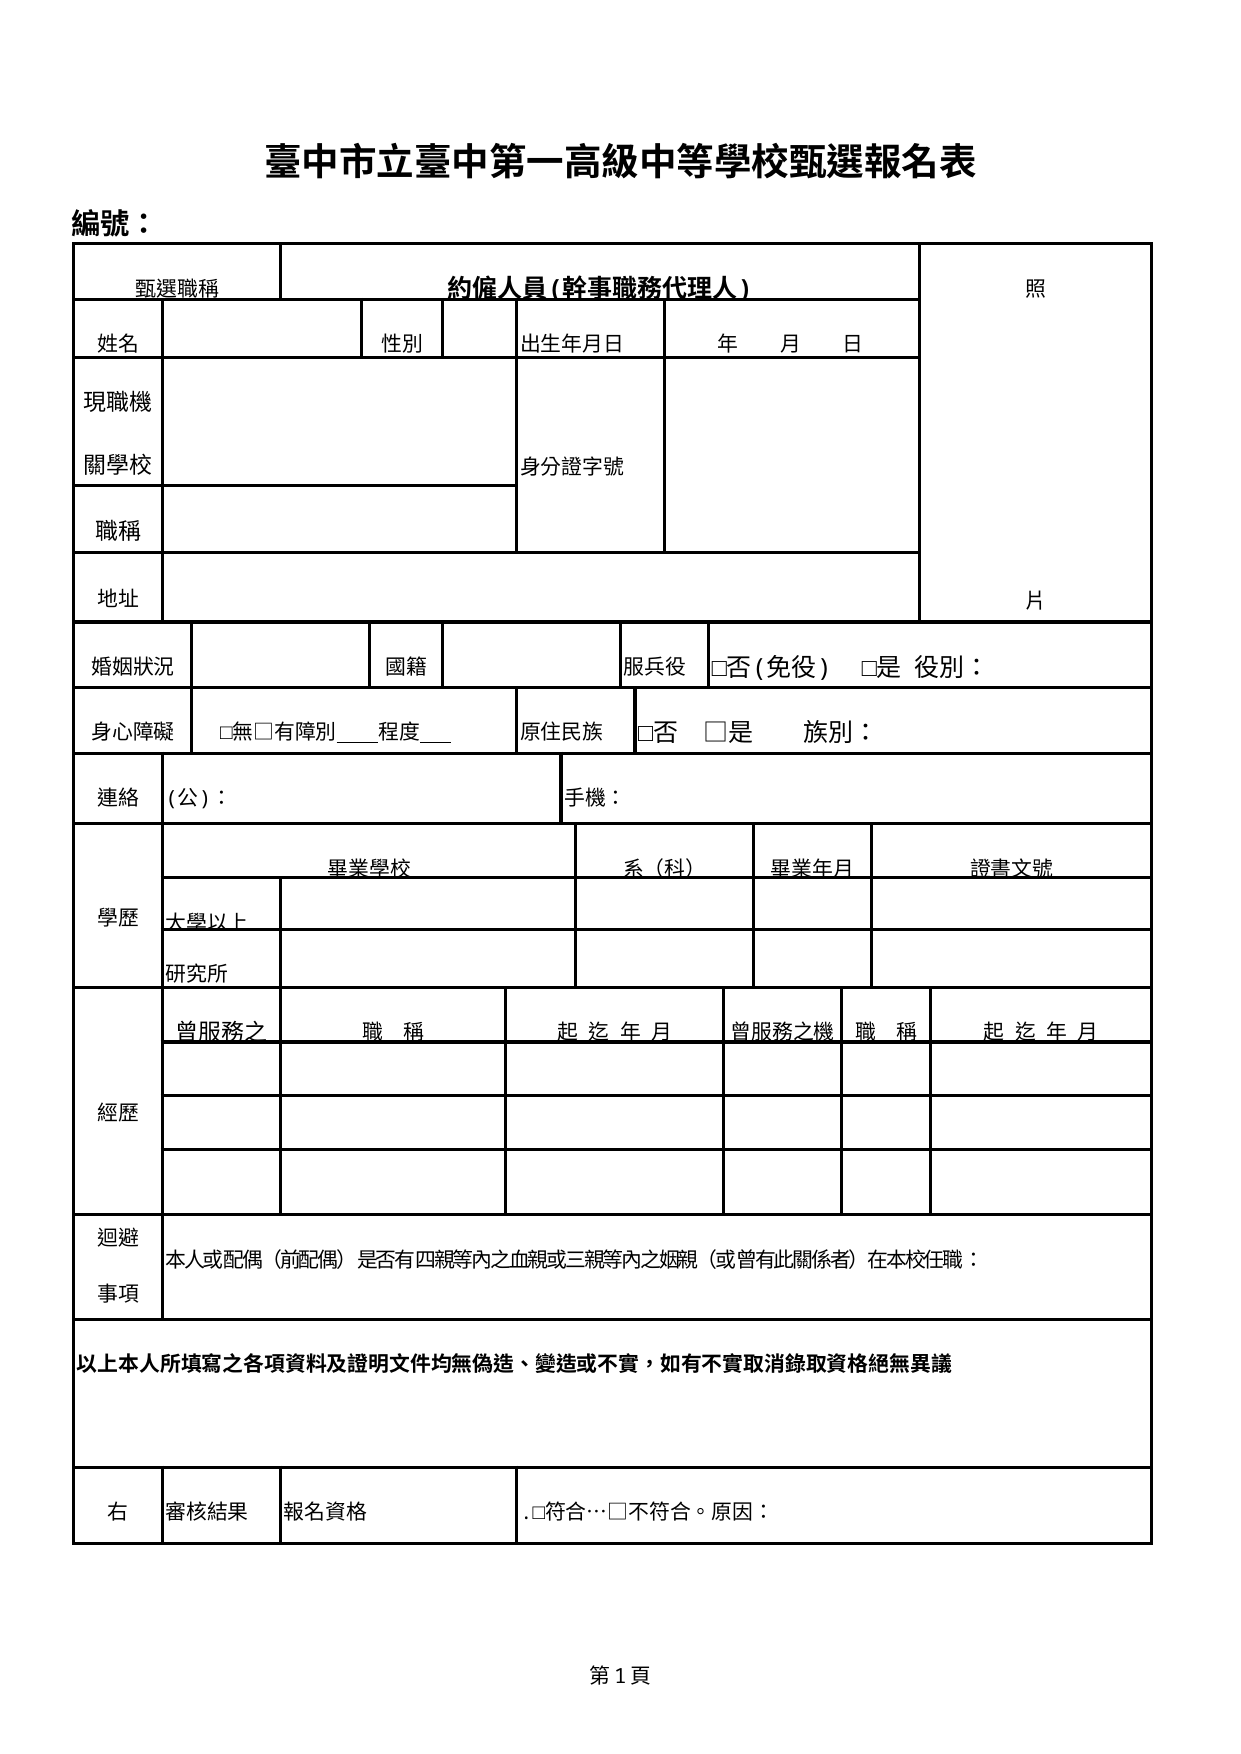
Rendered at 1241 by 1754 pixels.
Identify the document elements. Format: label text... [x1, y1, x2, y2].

table_cell [164, 359, 515, 484]
table_cell [164, 487, 515, 551]
table_cell [164, 1044, 279, 1094]
table_cell 身分證字號 [518, 359, 663, 551]
table_cell [444, 301, 515, 356]
table_cell 年 月 日 [666, 301, 918, 356]
table_cell [932, 1097, 1150, 1147]
table_cell 職 稱 [843, 989, 929, 1040]
table_cell □否(免役) □是 役別： [710, 624, 1150, 686]
table_cell [725, 1097, 840, 1147]
table_cell 曾服務之機關學校 [725, 989, 840, 1040]
table_header 約僱人員(幹事職務代理人) [282, 245, 918, 298]
table_cell [577, 931, 752, 986]
table_cell [164, 554, 918, 620]
table_cell [755, 879, 870, 928]
text 臺中市立臺中第一高級中等學校甄選報名表 [71, 117, 1169, 180]
table_cell [164, 301, 360, 356]
table_cell 職稱 [75, 487, 161, 551]
table_cell [725, 1151, 840, 1213]
table_cell [282, 931, 574, 986]
table_cell [444, 624, 619, 686]
table_cell [164, 1151, 279, 1213]
table_cell 出生年月日 [518, 301, 663, 356]
table_cell [932, 1044, 1150, 1094]
table_cell 學歷 [75, 825, 161, 986]
table_cell 研究所 [164, 931, 279, 986]
table_cell [282, 879, 574, 928]
table_cell 曾服務之機關學校 [164, 989, 279, 1040]
table_cell 身心障礙 [75, 689, 190, 752]
table_cell 畢業年月 [755, 825, 870, 876]
table_cell □無□有障別 程度 [193, 689, 515, 752]
table_cell □否 □是 族別： [637, 689, 1150, 752]
table_cell [164, 1097, 279, 1147]
table_cell 以上本人所填寫之各項資料及證明文件均無偽造、變造或不實，如有不實取消錄取資格絕無異議 報名人員切結簽章： 填表日期： 112 年 月 日 [75, 1321, 1150, 1466]
text 編號： [71, 180, 1169, 242]
table_cell 迴避 事項 [75, 1216, 161, 1318]
table_cell [843, 1044, 929, 1094]
table_cell [282, 1097, 504, 1147]
table_cell 起 迄 年 月 [932, 989, 1150, 1040]
table_cell (公)： (宅)： [164, 755, 559, 822]
table_cell 地址 [75, 554, 161, 620]
table_cell [193, 624, 368, 686]
table_cell 職 稱 [282, 989, 504, 1040]
table_cell [843, 1097, 929, 1147]
table_cell [507, 1097, 722, 1147]
table_cell [843, 1151, 929, 1213]
table_cell [873, 931, 1150, 986]
table_cell [507, 1151, 722, 1213]
table_cell [755, 931, 870, 986]
table_cell [873, 879, 1150, 928]
table_cell 性別 [363, 301, 441, 356]
table_cell [282, 1151, 504, 1213]
table_cell 經歷 [75, 989, 161, 1213]
table_cell [507, 1044, 722, 1094]
table_cell 大學以上 [164, 879, 279, 928]
table_cell 原住民族 [518, 689, 633, 752]
table_header 照 片 [921, 245, 1150, 620]
table_cell 審核結果 [164, 1469, 279, 1542]
table_cell 系（科） [577, 825, 752, 876]
table_cell 婚姻狀況 [75, 624, 190, 686]
table_cell 現職機關學校 [75, 359, 161, 484]
table_cell [725, 1044, 840, 1094]
table_cell 起 迄 年 月 [507, 989, 722, 1040]
table_cell 服兵役 [622, 624, 707, 686]
table_cell [577, 879, 752, 928]
table_cell [666, 359, 918, 551]
table_cell 右 列 各 欄 位 請 勿 填 寫 [75, 1469, 161, 1542]
table_cell 本人或配偶（前配偶）是否有四親等內之血親或三親等內之姻親（或曾有此關係者）在本校任職： □否 □是(請填姓名： 關係： ) [164, 1216, 1150, 1318]
table_cell 報名資格 [282, 1469, 515, 1542]
table_header 甄選職稱 [75, 245, 279, 298]
table_cell 畢業學校 [164, 825, 574, 876]
table_cell 姓名 [75, 301, 161, 356]
table_cell [932, 1151, 1150, 1213]
table_cell [282, 1044, 504, 1094]
table_cell 證書文號 [873, 825, 1150, 876]
table_cell 國籍 [371, 624, 441, 686]
table_cell .□符合…□不符合。原因： [518, 1469, 1150, 1542]
table_cell 連絡 電話 [75, 755, 161, 822]
table_cell 手機： E-mail： [563, 755, 1150, 822]
